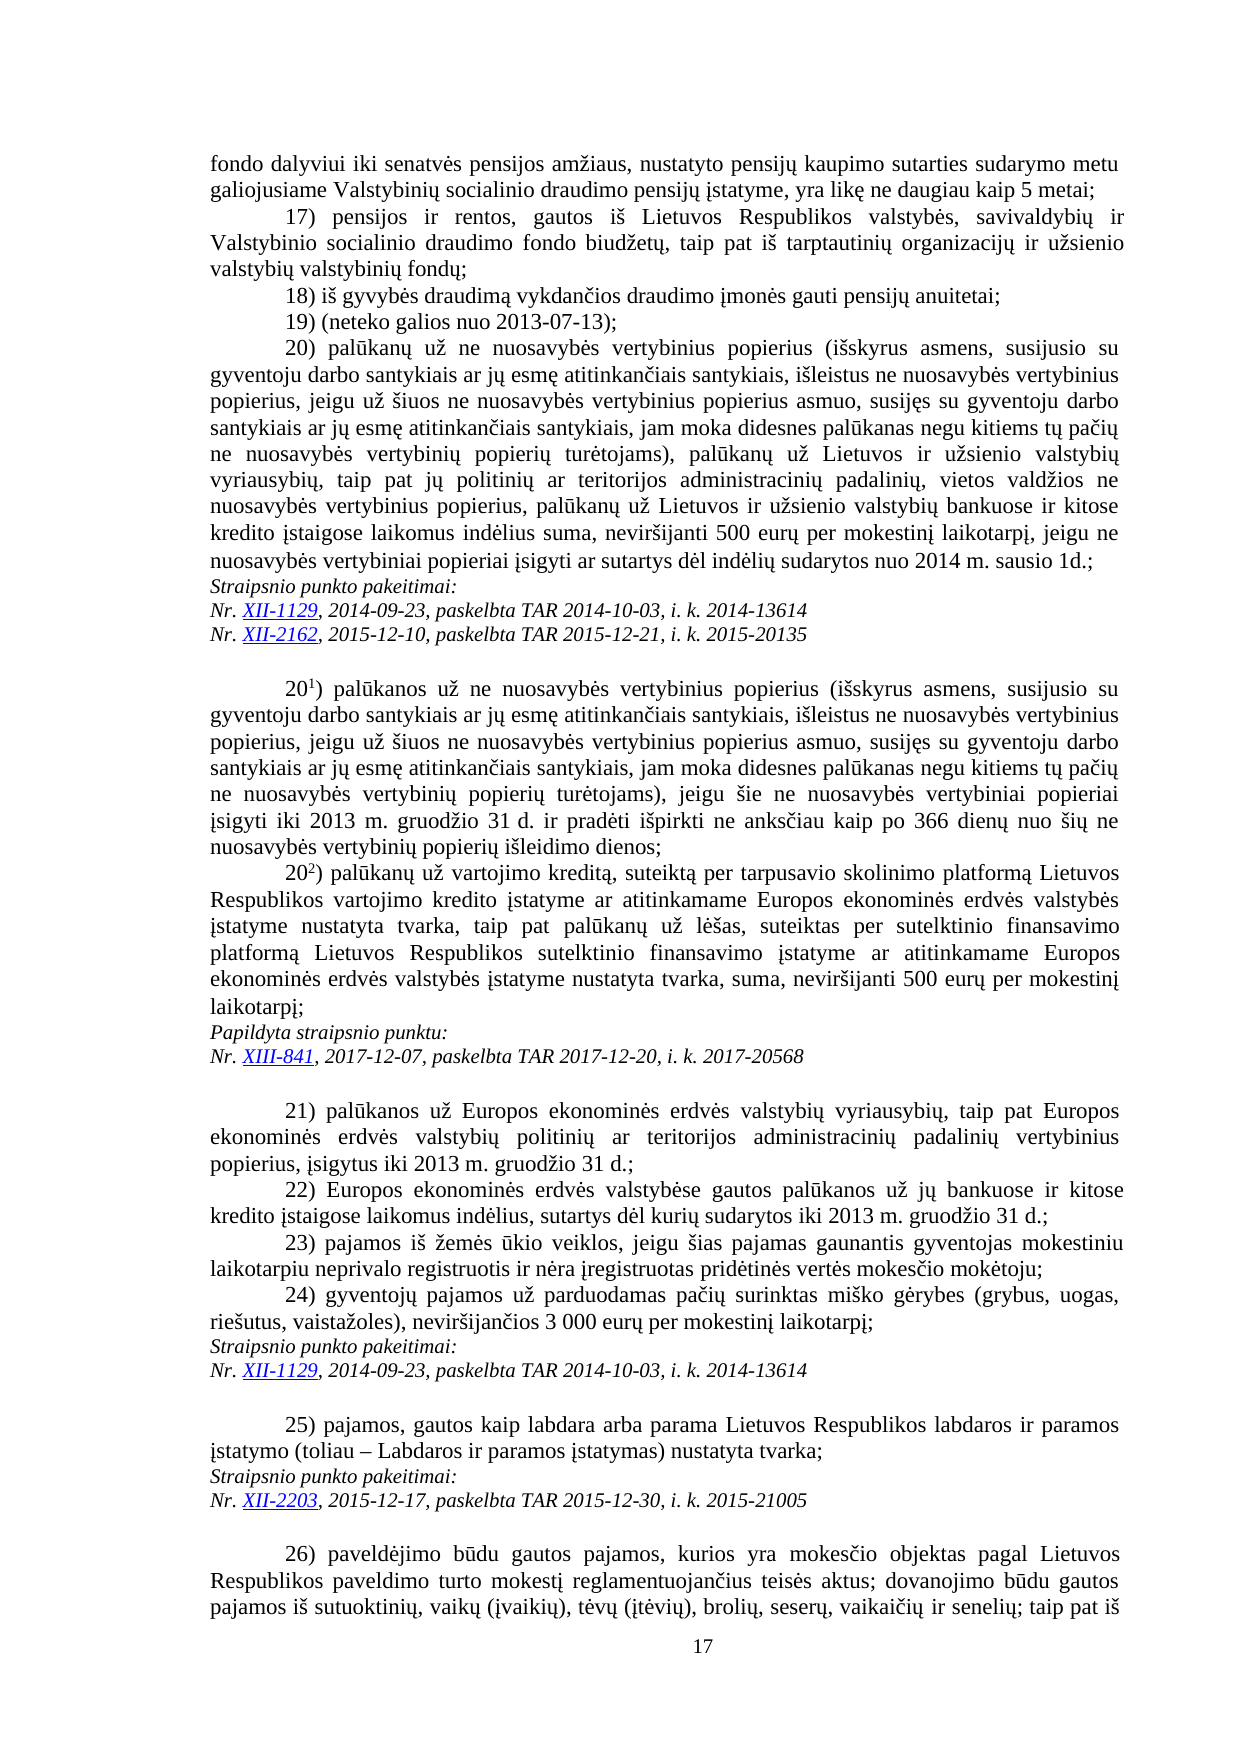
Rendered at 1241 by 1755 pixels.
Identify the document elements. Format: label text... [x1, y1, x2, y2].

text 202) palūkanų už vartojimo kreditą, suteiktą per tarpusavio skolinimo platformą Lietuvos Respublikos vartojimo kredito įstatyme ar atitinkamame Europos ekonominės erdvės valstybės įstatyme nustatyta tvarka, taip pat palūkanų už lėšas, suteiktas per sutelktinio finansavimo platformą Lietuvos Respublikos sutelktinio finansavimo įstatyme ar atitinkamame Europos ekonominės erdvės valstybės įstatyme nustatyta tvarka, suma, neviršijanti 500 eurų per mokestinį laikotarpį; [210, 859, 1120, 1020]
text Nr. XII-1129, 2014-09-23, paskelbta TAR 2014-10-03, i. k. 2014-13614 [210, 1358, 1120, 1382]
text 25) pajamos, gautos kaip labdara arba parama Lietuvos Respublikos labdaros ir paramos įstatymo (toliau – Labdaros ir paramos įstatymas) nustatyta tvarka; [210, 1411, 1120, 1464]
text Straipsnio punkto pakeitimai: [210, 1464, 1120, 1488]
text 19) (neteko galios nuo 2013-07-13); [210, 308, 1126, 334]
text 24) gyventojų pajamos už parduodamas pačių surinktas miško gėrybes (grybus, uogas, riešutus, vaistažoles), neviršijančios 3 000 eurų per mokestinį laikotarpį; [210, 1281, 1120, 1334]
text 23) pajamos iš žemės ūkio veiklos, jeigu šias pajamas gaunantis gyventojas mokestiniu laikotarpiu neprivalo registruotis ir nėra įregistruotas pridėtinės vertės mokesčio mokėtoju; [210, 1229, 1126, 1281]
text Nr. XII-1129, 2014-09-23, paskelbta TAR 2014-10-03, i. k. 2014-13614 [210, 598, 1120, 622]
text Nr. XIII-841, 2017-12-07, paskelbta TAR 2017-12-20, i. k. 2017-20568 [210, 1044, 1120, 1068]
text 17) pensijos ir rentos, gautos iš Lietuvos Respublikos valstybės, savivaldybių ir Valstybinio socialinio draudimo fondo biudžetų, taip pat iš tarptautinių organizacijų ir užsienio valstybių valstybinių fondų; [210, 203, 1126, 282]
text 18) iš gyvybės draudimą vykdančios draudimo įmonės gauti pensijų anuitetai; [210, 282, 1126, 308]
text 20) palūkanų už ne nuosavybės vertybinius popierius (išskyrus asmens, susijusio su gyventoju darbo santykiais ar jų esmę atitinkančiais santykiais, išleistus ne nuosavybės vertybinius popierius, jeigu už šiuos ne nuosavybės vertybinius popierius asmuo, susijęs su gyventoju darbo santykiais ar jų esmę atitinkančiais santykiais, jam moka didesnes palūkanas negu kitiems tų pačių ne nuosavybės vertybinių popierių turėtojams), palūkanų už Lietuvos ir užsienio valstybių vyriausybių, taip pat jų politinių ar teritorijos administracinių padalinių, vietos valdžios ne nuosavybės vertybinius popierius, palūkanų už Lietuvos ir užsienio valstybių bankuose ir kitose kredito įstaigose laikomus indėlius suma, neviršijanti 500 eurų per mokestinį laikotarpį, jeigu ne nuosavybės vertybiniai popieriai įsigyti ar sutartys dėl indėlių sudarytos nuo 2014 m. sausio 1d.; [210, 334, 1120, 574]
text Nr. XII-2162, 2015-12-10, paskelbta TAR 2015-12-21, i. k. 2015-20135 [210, 622, 1120, 646]
text Papildyta straipsnio punktu: [210, 1020, 1120, 1044]
text 21) palūkanos už Europos ekonominės erdvės valstybių vyriausybių, taip pat Europos ekonominės erdvės valstybių politinių ar teritorijos administracinių padalinių vertybinius popierius, įsigytus iki 2013 m. gruodžio 31 d.; [210, 1097, 1120, 1176]
text Nr. XII-2203, 2015-12-17, paskelbta TAR 2015-12-30, i. k. 2015-21005 [210, 1488, 1120, 1512]
text 201) palūkanos už ne nuosavybės vertybinius popierius (išskyrus asmens, susijusio su gyventoju darbo santykiais ar jų esmę atitinkančiais santykiais, išleistus ne nuosavybės vertybinius popierius, jeigu už šiuos ne nuosavybės vertybinius popierius asmuo, susijęs su gyventoju darbo santykiais ar jų esmę atitinkančiais santykiais, jam moka didesnes palūkanas negu kitiems tų pačių ne nuosavybės vertybinių popierių turėtojams), jeigu šie ne nuosavybės vertybiniai popieriai įsigyti iki 2013 m. gruodžio 31 d. ir pradėti išpirkti ne anksčiau kaip po 366 dienų nuo šių ne nuosavybės vertybinių popierių išleidimo dienos; [210, 675, 1120, 859]
text Straipsnio punkto pakeitimai: [210, 574, 1120, 598]
text Straipsnio punkto pakeitimai: [210, 1334, 1120, 1358]
text 22) Europos ekonominės erdvės valstybėse gautos palūkanos už jų bankuose ir kitose kredito įstaigose laikomus indėlius, sutartys dėl kurių sudarytos iki 2013 m. gruodžio 31 d.; [210, 1176, 1126, 1229]
text 26) paveldėjimo būdu gautos pajamos, kurios yra mokesčio objektas pagal Lietuvos Respublikos paveldimo turto mokestį reglamentuojančius teisės aktus; dovanojimo būdu gautos pajamos iš sutuoktinių, vaikų (įvaikių), tėvų (įtėvių), brolių, seserų, vaikaičių ir senelių; taip pat iš [210, 1541, 1120, 1619]
text fondo dalyviui iki senatvės pensijos amžiaus, nustatyto pensijų kaupimo sutarties sudarymo metu galiojusiame Valstybinių socialinio draudimo pensijų įstatyme, yra likę ne daugiau kaip 5 metai; [210, 150, 1120, 203]
